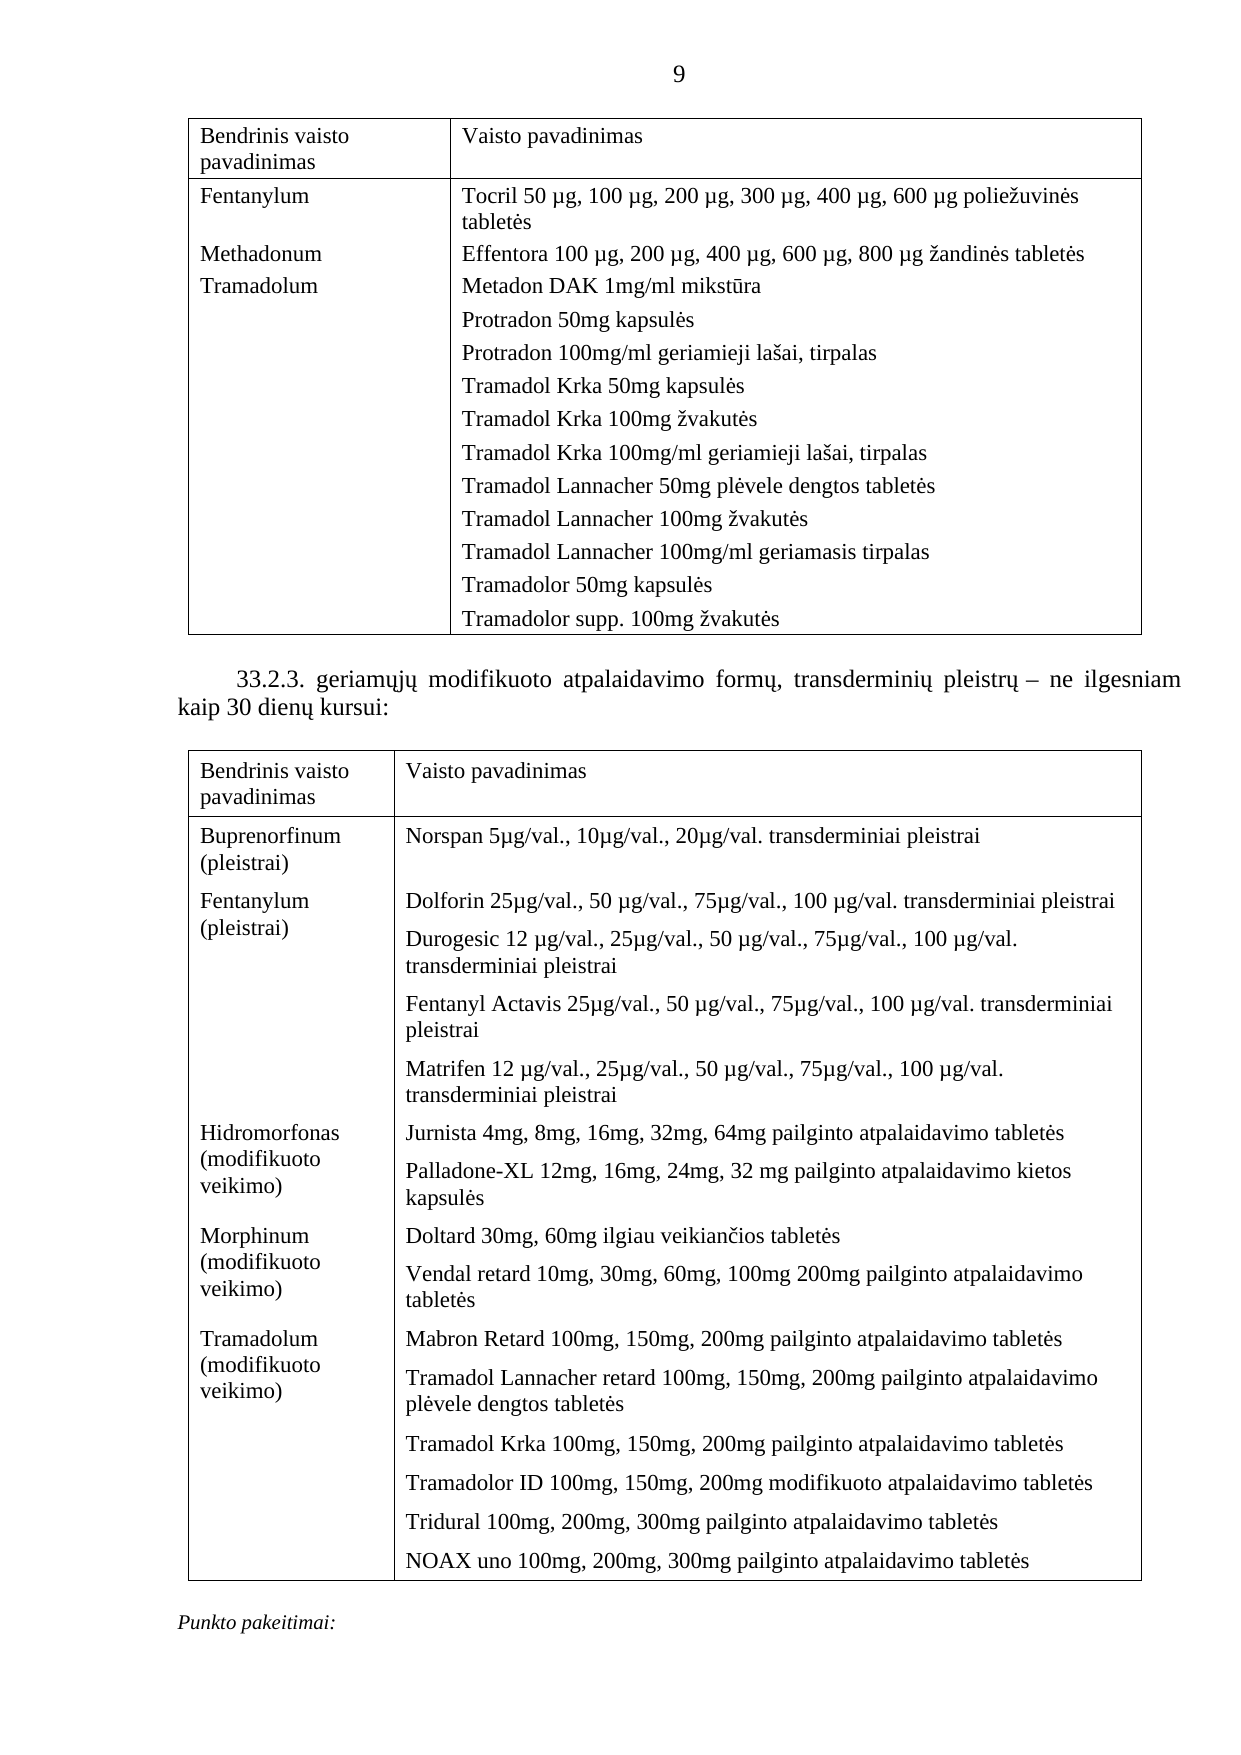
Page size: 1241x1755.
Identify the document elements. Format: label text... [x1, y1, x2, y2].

table_cell Tramadolor supp. 100mg žvakutės [451, 601, 1141, 634]
table_header Bendrinis vaisto pavadinimas [189, 119, 450, 178]
table_cell Matrifen 12 µg/val., 25µg/val., 50 µg/val., 75µg/val., 100 µg/val. transderminiai pleistrai [395, 1049, 1141, 1113]
table_cell Tramadol Krka 100mg žvakutės [451, 401, 1141, 434]
table_cell Protradon 100mg/ml geriamieji lašai, tirpalas [451, 335, 1141, 368]
table_cell Tramadolum [189, 270, 450, 634]
table_cell Doltard 30mg, 60mg ilgiau veikiančios tabletės [395, 1216, 1141, 1254]
table_cell Dolforin 25µg/val., 50 µg/val., 75µg/val., 100 µg/val. transderminiai pleistrai [395, 881, 1141, 919]
table_cell Methadonum [189, 237, 450, 269]
table_cell Protradon 50mg kapsulės [451, 302, 1141, 335]
table_cell Jurnista 4mg, 8mg, 16mg, 32mg, 64mg pailginto atpalaidavimo tabletės [395, 1113, 1141, 1151]
table_cell Mabron Retard 100mg, 150mg, 200mg pailginto atpalaidavimo tabletės [395, 1319, 1141, 1357]
table_cell Durogesic 12 µg/val., 25µg/val., 50 µg/val., 75µg/val., 100 µg/val. transderminiai pleistrai [395, 920, 1141, 984]
table_cell Tramadol Lannacher 100mg žvakutės [451, 501, 1141, 534]
table_cell Morphinum (modifikuoto veikimo) [189, 1216, 394, 1319]
table_cell Tramadol Lannacher retard 100mg, 150mg, 200mg pailginto atpalaidavimo plėvele dengtos tabletės [395, 1357, 1141, 1423]
table_cell Tramadol Krka 100mg, 150mg, 200mg pailginto atpalaidavimo tabletės [395, 1423, 1141, 1462]
table_cell Effentora 100 µg, 200 µg, 400 µg, 600 µg, 800 µg žandinės tabletės [451, 237, 1141, 269]
table_cell Tridural 100mg, 200mg, 300mg pailginto atpalaidavimo tabletės [395, 1501, 1141, 1541]
table_cell Fentanylum (pleistrai) [189, 881, 394, 1113]
table_cell Tramadolum (modifikuoto veikimo) [189, 1319, 394, 1580]
table_cell Fentanylum [189, 179, 450, 237]
table_cell Norspan 5µg/val., 10µg/val., 20µg/val. transderminiai pleistrai [395, 817, 1141, 881]
table_cell Tramadolor 50mg kapsulės [451, 568, 1141, 601]
table_cell Vendal retard 10mg, 30mg, 60mg, 100mg 200mg pailginto atpalaidavimo tabletės [395, 1254, 1141, 1319]
table_header Vaisto pavadinimas [451, 119, 1141, 178]
table_cell Tramadol Krka 100mg/ml geriamieji lašai, tirpalas [451, 435, 1141, 468]
text 33.2.3. geriamųjų modifikuoto atpalaidavimo formų, transderminių pleistrų – ne ilgesniam kaip 30 dienų kursui: [177, 664, 1181, 721]
table_cell Tramadol Lannacher 100mg/ml geriamasis tirpalas [451, 534, 1141, 567]
table_cell Buprenorfinum (pleistrai) [189, 817, 394, 881]
text Punkto pakeitimai: [177, 1609, 1181, 1634]
table_cell NOAX uno 100mg, 200mg, 300mg pailginto atpalaidavimo tabletės [395, 1541, 1141, 1580]
table_cell Palladone-XL 12mg, 16mg, 24mg, 32 mg pailginto atpalaidavimo kietos kapsulės [395, 1151, 1141, 1216]
table_cell Fentanyl Actavis 25µg/val., 50 µg/val., 75µg/val., 100 µg/val. transderminiai pleistrai [395, 984, 1141, 1049]
table_header Bendrinis vaisto pavadinimas [189, 751, 394, 816]
table_cell Tramadol Krka 50mg kapsulės [451, 368, 1141, 401]
table_header Vaisto pavadinimas [395, 751, 1141, 816]
table_cell Metadon DAK 1mg/ml mikstūra [451, 270, 1141, 302]
table_cell Hidromorfonas (modifikuoto veikimo) [189, 1113, 394, 1216]
table_cell Tramadolor ID 100mg, 150mg, 200mg modifikuoto atpalaidavimo tabletės [395, 1462, 1141, 1501]
table_cell Tramadol Lannacher 50mg plėvele dengtos tabletės [451, 468, 1141, 501]
table_cell Tocril 50 µg, 100 µg, 200 µg, 300 µg, 400 µg, 600 µg poliežuvinės tabletės [451, 179, 1141, 237]
